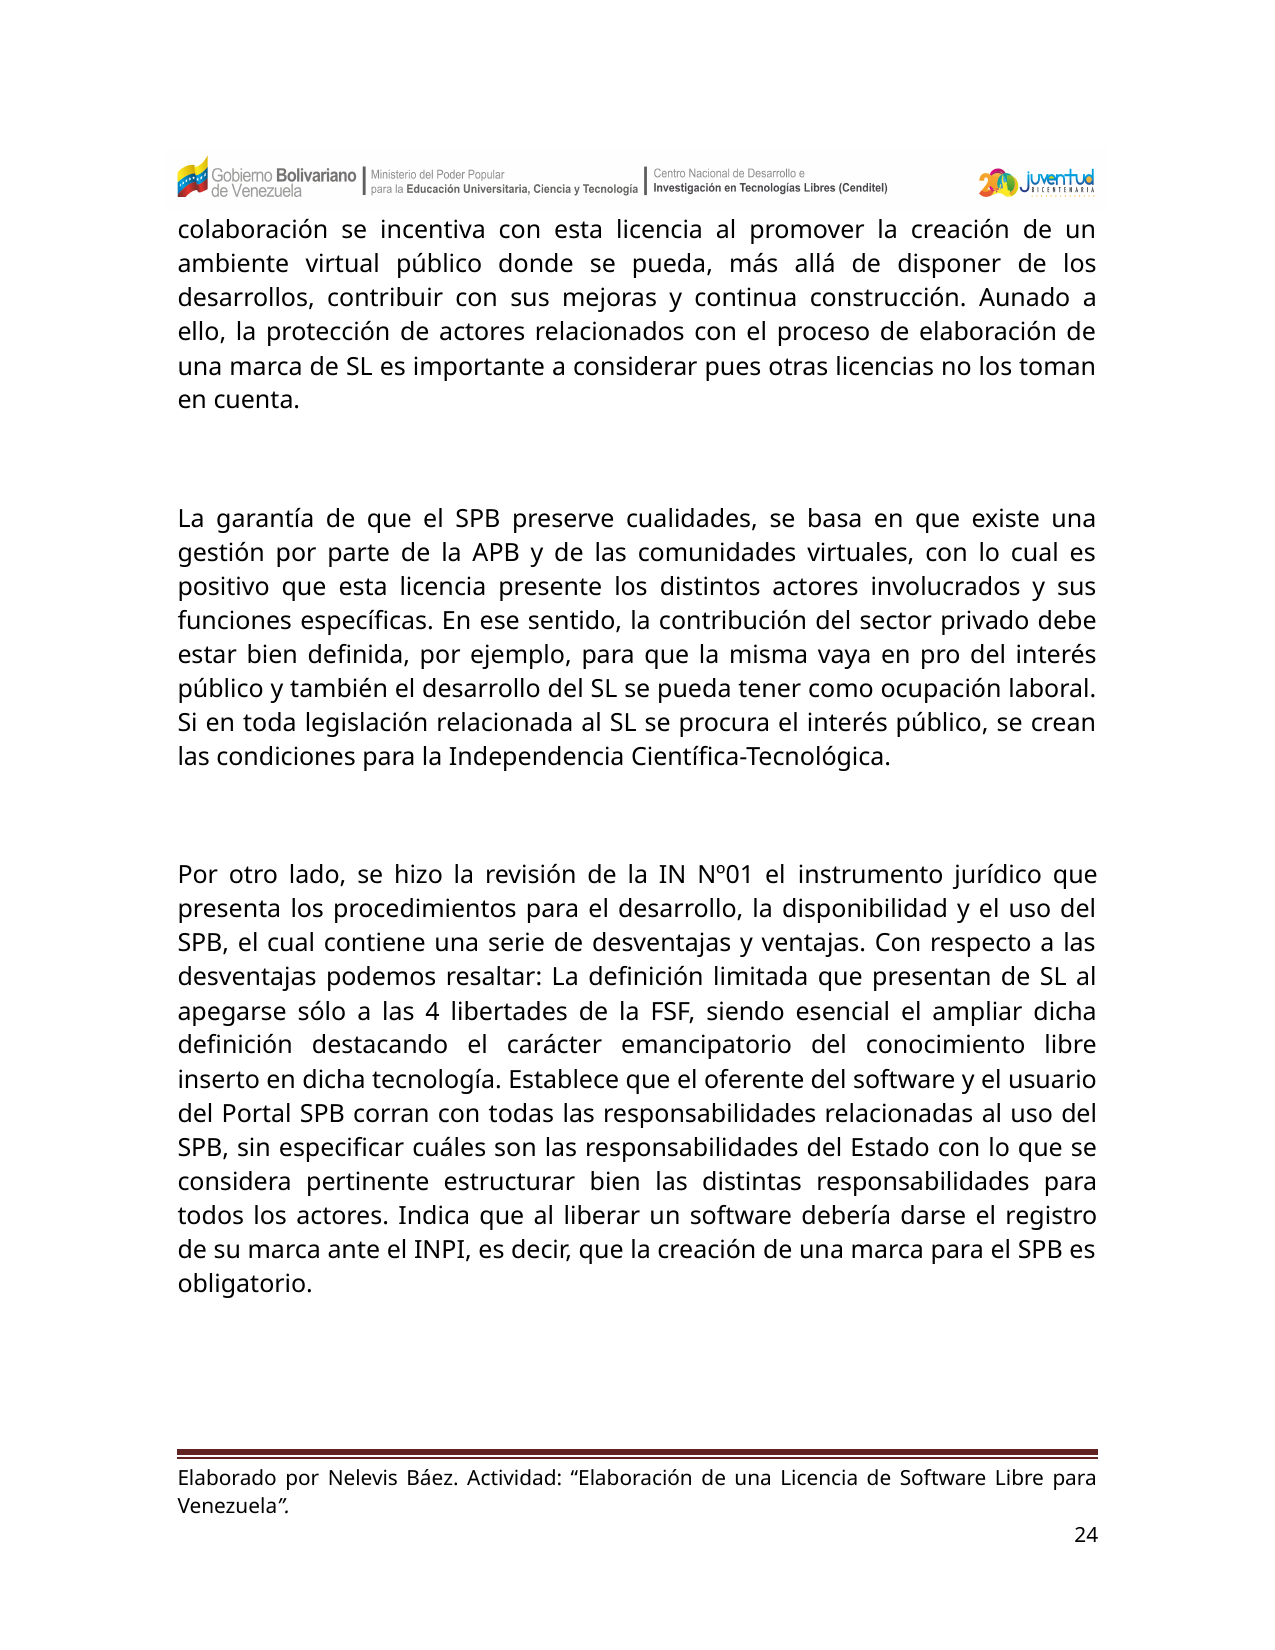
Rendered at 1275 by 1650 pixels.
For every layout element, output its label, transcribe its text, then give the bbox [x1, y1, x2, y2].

text La garantía de que el SPB preserve cualidades, se basa en que existe una gestión por parte de la APB y de las comunidades virtuales, con lo cual es positivo que esta licencia presente los distintos actores involucrados y sus funciones específicas. En ese sentido, la contribución del sector privado debe estar bien definida, por ejemplo, para que la misma vaya en pro del interés público y también el desarrollo del SL se pueda tener como ocupación laboral. Si en toda legislación relacionada al SL se procura el interés público, se crean las condiciones para la Independencia Científica-Tecnológica. [177, 500, 1098, 773]
text colaboración se incentiva con esta licencia al promover la creación de un ambiente virtual público donde se pueda, más allá de disponer de los desarrollos, contribuir con sus mejoras y continua construcción. Aunado a ello, la protección de actores relacionados con el proceso de elaboración de una marca de SL es importante a considerar pues otras licencias no los toman en cuenta. [177, 212, 1098, 416]
picture [166, 147, 1110, 212]
text Por otro lado, se hizo la revisión de la IN Nº01 el instrumento jurídico que presenta los procedimientos para el desarrollo, la disponibilidad y el uso del SPB, el cual contiene una serie de desventajas y ventajas. Con respecto a las desventajas podemos resaltar: La definición limitada que presentan de SL al apegarse sólo a las 4 libertades de la FSF, siendo esencial el ampliar dicha definición destacando el carácter emancipatorio del conocimiento libre inserto en dicha tecnología. Establece que el oferente del software y el usuario del Portal SPB corran con todas las responsabilidades relacionadas al uso del SPB, sin especificar cuáles son las responsabilidades del Estado con lo que se considera pertinente estructurar bien las distintas responsabilidades para todos los actores. Indica que al liberar un software debería darse el registro de su marca ante el INPI, es decir, que la creación de una marca para el SPB es obligatorio. [177, 857, 1098, 1300]
